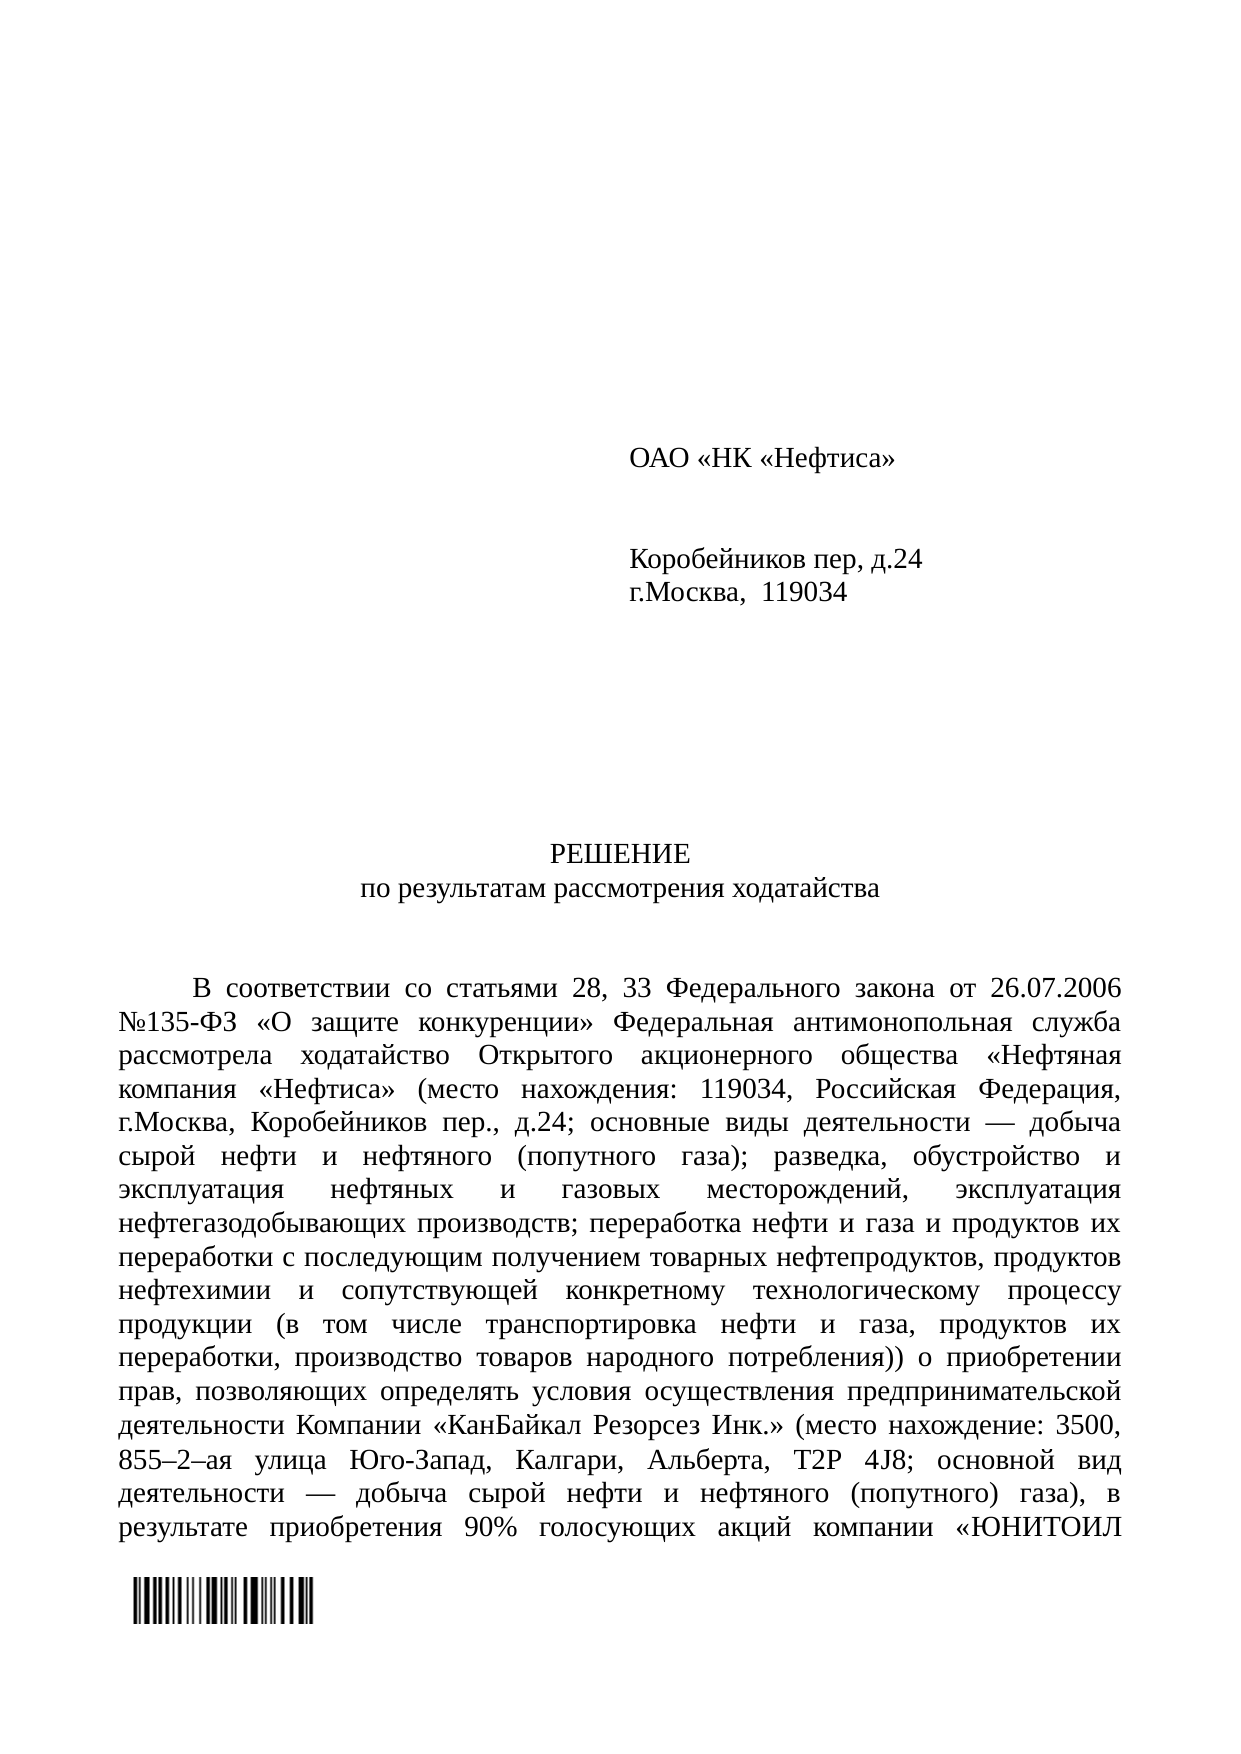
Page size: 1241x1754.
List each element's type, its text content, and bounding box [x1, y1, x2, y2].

text по результатам рассмотрения ходатайства [118, 870, 1122, 903]
text РЕШЕНИЕ [118, 836, 1122, 870]
text Коробейников пер, д.24 [629, 541, 1109, 574]
text В соответствии со статьями 28, 33 Федерального закона от 26.07.2006 №135-ФЗ «О защите конкуренции» Федеральная антимонопольная служба рассмотрела ходатайство Открытого акционерного общества «Нефтяная компания «Нефтиса» (место нахождения: 119034, Российская Федерация, г.Москва, Коробейников пер., д.24; основные виды деятельности — добыча сырой нефти и нефтяного (попутного газа); разведка, обустройство и эксплуатация нефтяных и газовых месторождений, эксплуатация нефтегазодобывающих производств; переработка нефти и газа и продуктов их переработки с последующим получением товарных нефтепродуктов, продуктов нефтехимии и сопутствующей конкретному технологическому процессу продукции (в том числе транспортировка нефти и газа, продуктов их переработки, производство товаров народного потребления)) о приобретении прав, позволяющих определять условия осуществления предпринимательской деятельности Компании «КанБайкал Резорсез Инк.» (место нахождение: 3500, 855–2–ая улица Юго-Запад, Калгари, Альберта, Т2Р 4J8; основной вид деятельности — добыча сырой нефти и нефтяного (попутного) газа), в результате приобретения 90% голосующих акций компании «ЮНИТОИЛ [118, 970, 1122, 1543]
text г.Москва, 119034 [629, 574, 1109, 608]
picture [118, 1577, 331, 1624]
text ОАО «НК «Нефтиса» [629, 440, 1109, 474]
